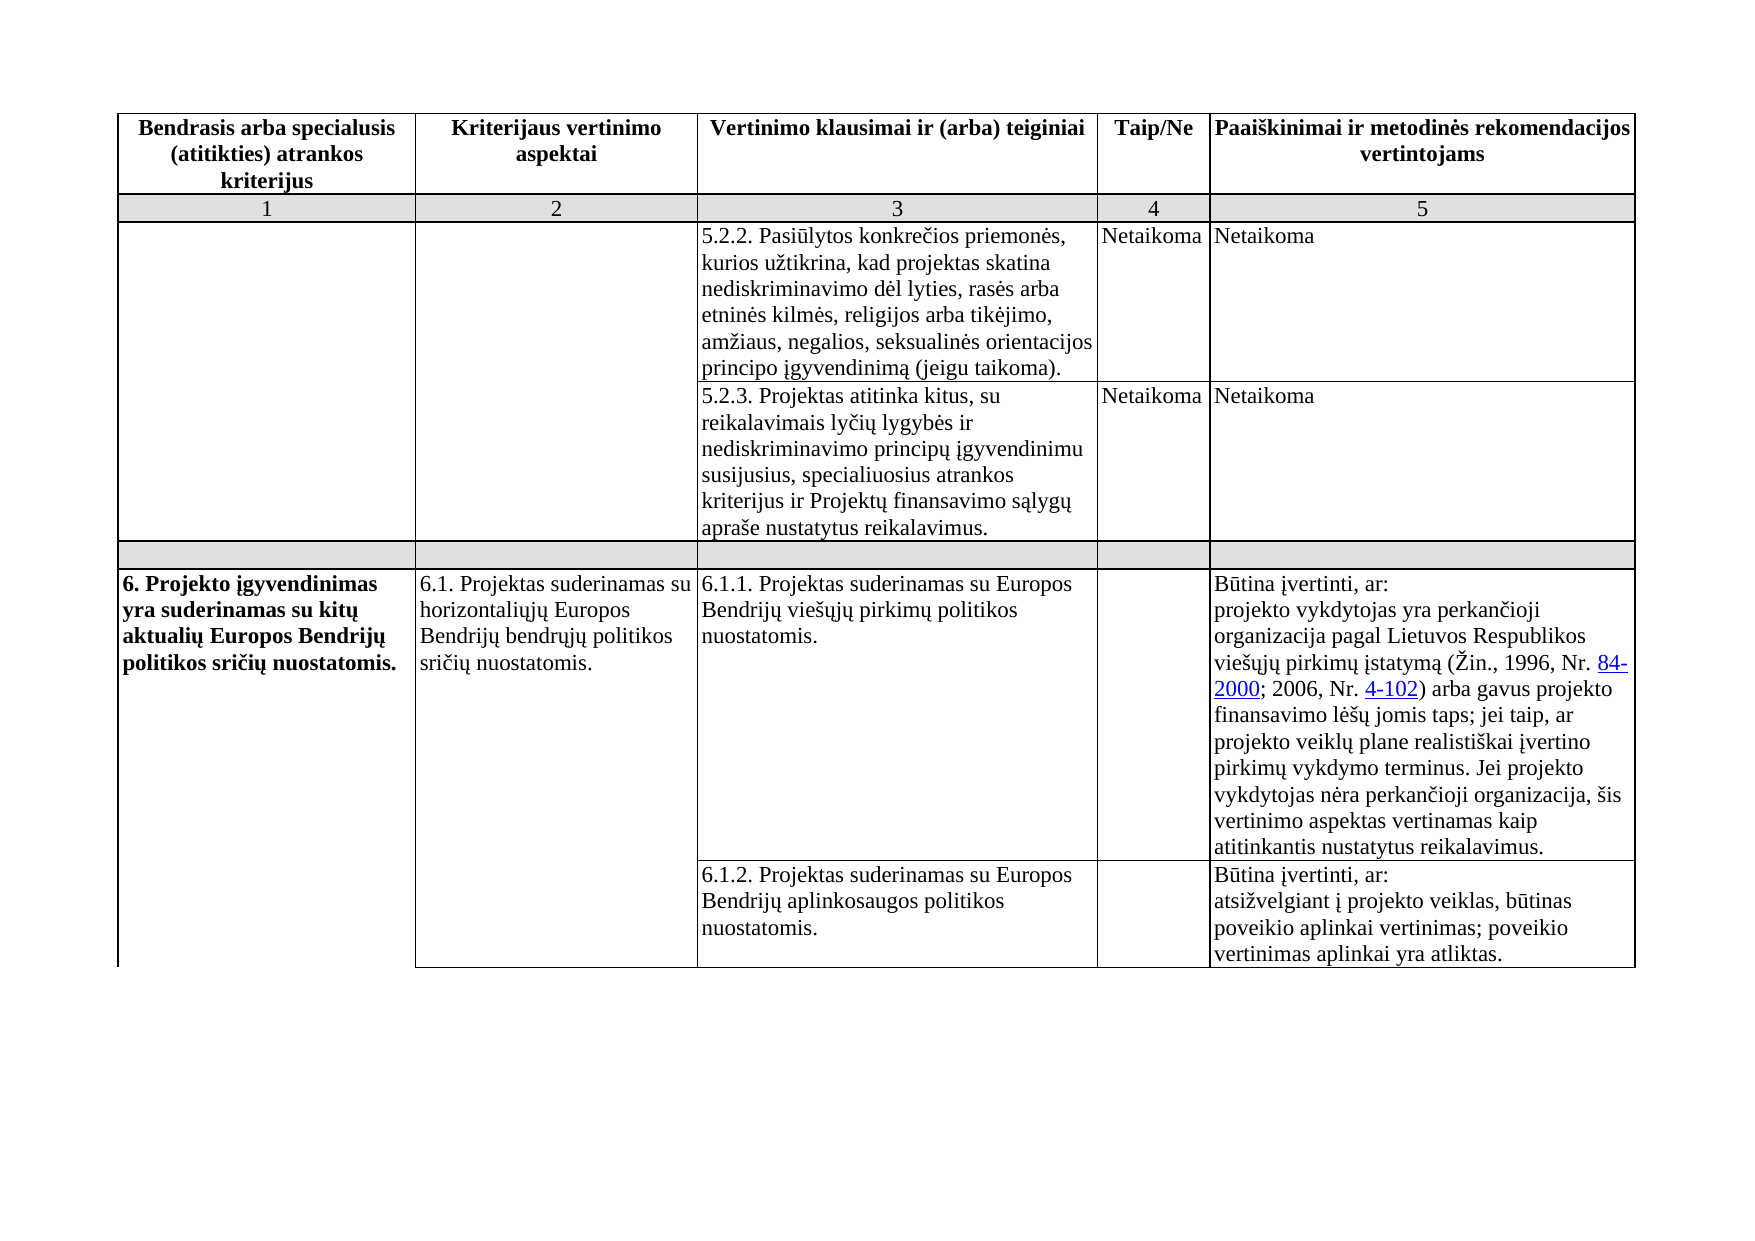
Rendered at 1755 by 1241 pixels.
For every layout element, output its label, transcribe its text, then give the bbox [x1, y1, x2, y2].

table_cell 3 [698, 195, 1097, 221]
table_cell 6.1.1. Projektas suderinamas su Europos Bendrijų viešųjų pirkimų politikos nuostatomis. [698, 570, 1097, 860]
table_cell [119, 542, 415, 568]
table_cell Netaikoma [1211, 223, 1634, 381]
table_cell [1098, 542, 1209, 568]
table_cell [416, 542, 697, 568]
table_cell [1098, 861, 1209, 967]
table_cell 6.1.2. Projektas suderinamas su Europos Bendrijų aplinkosaugos politikos nuostatomis. [698, 861, 1097, 967]
table_cell 4 [1098, 195, 1209, 221]
table_header Vertinimo klausimai ir (arba) teiginiai [698, 114, 1097, 193]
table_header Taip/Ne [1098, 114, 1209, 193]
table_cell 6.1. Projektas suderinamas su horizontaliųjų Europos Bendrijų bendrųjų politikos sričių nuostatomis. [416, 570, 697, 967]
table_cell [416, 223, 697, 540]
table_cell 1 [119, 195, 415, 221]
table_cell Netaikoma [1211, 382, 1634, 540]
table_cell 5 [1211, 195, 1634, 221]
table_cell [698, 542, 1097, 568]
table_cell Netaikoma [1098, 223, 1209, 381]
table_header Paaiškinimai ir metodinės rekomendacijos vertintojams [1211, 114, 1634, 193]
table_cell 2 [416, 195, 697, 221]
table_cell [1211, 542, 1634, 568]
table_cell 6. Projekto įgyvendinimas yra suderinamas su kitų aktualių Europos Bendrijų politikos sričių nuostatomis. [119, 570, 415, 967]
table_header Kriterijaus vertinimo aspektai [416, 114, 697, 193]
table_cell [119, 223, 415, 540]
table_cell Netaikoma [1098, 382, 1209, 540]
table_cell [1098, 570, 1209, 860]
